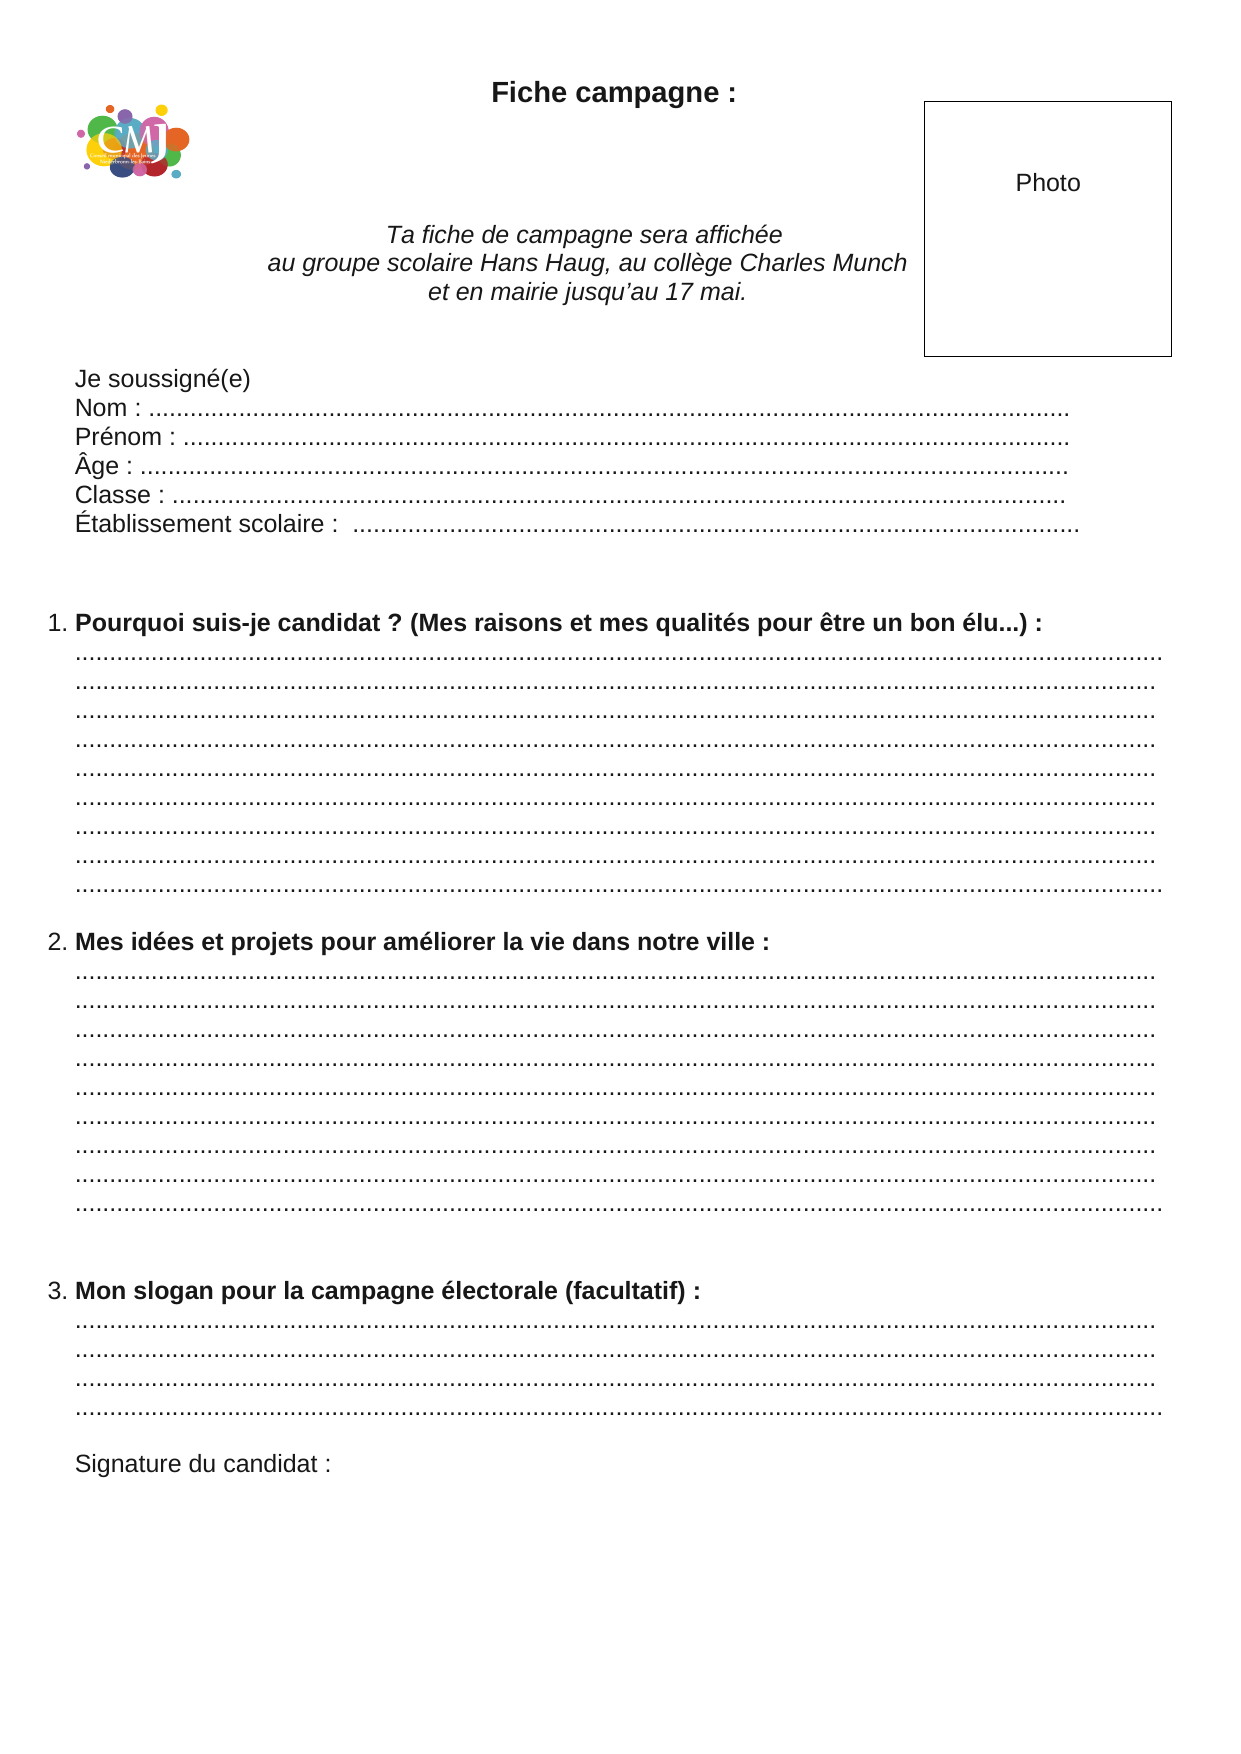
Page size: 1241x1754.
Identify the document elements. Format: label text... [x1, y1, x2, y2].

text ............................................................................................................................................................ [74, 724, 1166, 753]
text ............................................................................................................................................................ [74, 956, 1166, 984]
text ............................................................................................................................................................ [74, 753, 1166, 782]
text ............................................................................................................................................................ [74, 811, 1166, 840]
text ............................................................................................................................................................ [74, 1014, 1166, 1043]
list Mon slogan pour la campagne électorale (facultatif) : [47, 1276, 1166, 1304]
text ............................................................................................................................................................ [74, 840, 1166, 869]
text Je soussigné(e) [74, 364, 1166, 393]
text ............................................................................................................................................................ [74, 1101, 1166, 1130]
text ............................................................................................................................................................. [74, 869, 1166, 898]
text ............................................................................................................................................................ ............................................................................................................................................................. [74, 1363, 1166, 1421]
text ............................................................................................................................................................ [74, 1305, 1166, 1334]
text Photo [940, 168, 1156, 196]
list Pourquoi suis-je candidat ? (Mes raisons et mes qualités pour être un bon élu...) : [47, 607, 1166, 636]
text ............................................................................................................................................................ [74, 666, 1166, 694]
text Âge : ...................................................................................................................................... Classe : ................................................................................................................................. [74, 451, 1142, 508]
text Nom : ..................................................................................................................................... Prénom : ................................................................................................................................ [74, 393, 1154, 451]
text ............................................................................................................................................................. [74, 637, 1166, 665]
text au groupe scolaire Hans Haug, au collège Charles Munch et en mairie jusqu’au 17 mai. [254, 248, 924, 306]
text ............................................................................................................................................................ [74, 782, 1166, 811]
text ............................................................................................................................................................ [74, 985, 1166, 1014]
list Mes idées et projets pour améliorer la vie dans notre ville : [47, 927, 1166, 955]
text ............................................................................................................................................................ [74, 1072, 1166, 1101]
text Ta fiche de campagne sera affichée [254, 220, 924, 248]
text ............................................................................................................................................................ [74, 1043, 1166, 1072]
text ............................................................................................................................................................ [74, 1130, 1166, 1159]
text ............................................................................................................................................................ ............................................................................................................................................................. [74, 1159, 1166, 1217]
text Signature du candidat : [74, 1449, 1166, 1478]
text Fiche campagne : [925, 102, 1171, 356]
text ............................................................................................................................................................ [74, 1334, 1166, 1363]
text ............................................................................................................................................................ [74, 695, 1166, 723]
text Fiche campagne : [75, 75, 1165, 181]
text Établissement scolaire : ......................................................................................................... [74, 509, 1166, 537]
